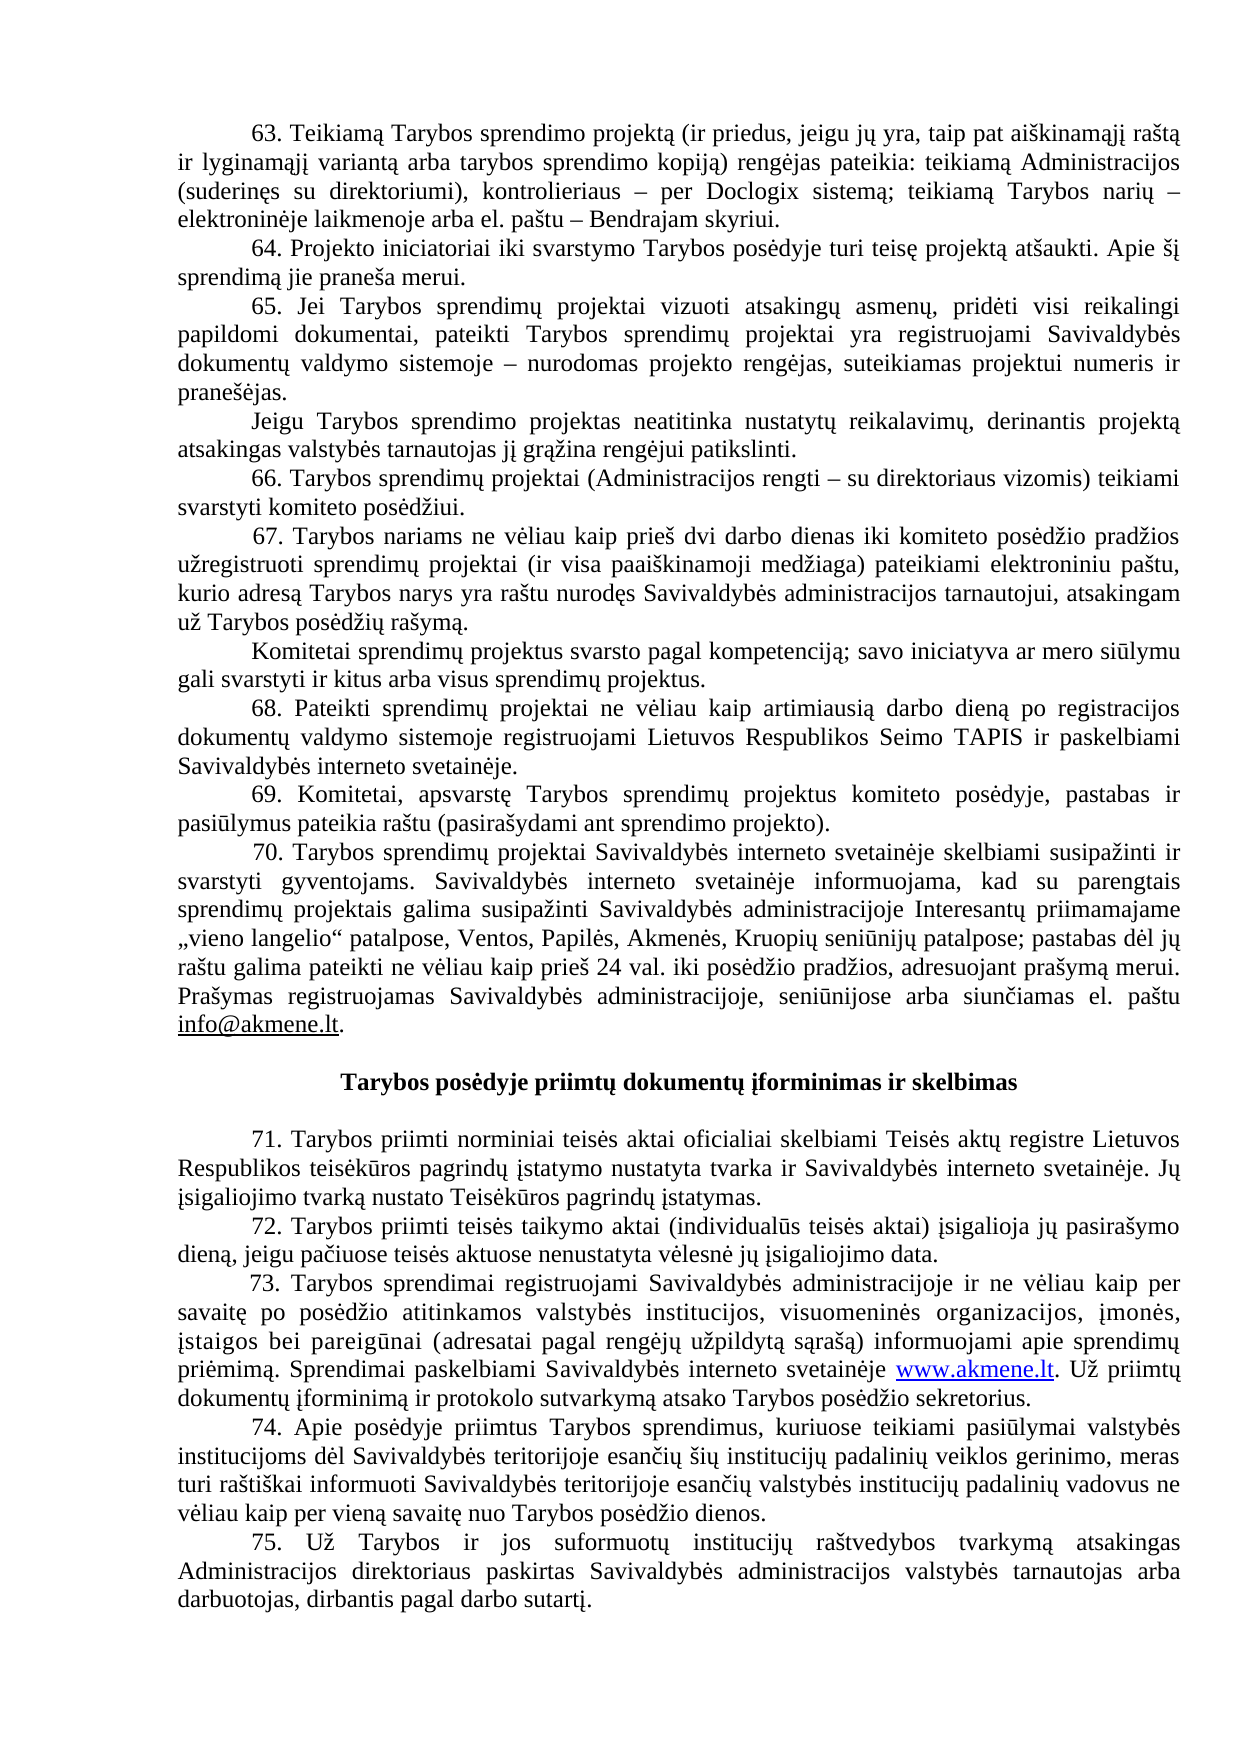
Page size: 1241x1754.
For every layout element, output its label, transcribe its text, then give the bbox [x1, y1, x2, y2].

text Tarybos posėdyje priimtų dokumentų įforminimas ir skelbimas [177, 1067, 1181, 1096]
text Jeigu Tarybos sprendimo projektas neatitinka nustatytų reikalavimų, derinantis projektą atsakingas valstybės tarnautojas jį grąžina rengėjui patikslinti. [177, 406, 1181, 463]
text 69. Komitetai, apsvarstę Tarybos sprendimų projektus komiteto posėdyje, pastabas ir pasiūlymus pateikia raštu (pasirašydami ant sprendimo projekto). [177, 779, 1181, 837]
text 66. Tarybos sprendimų projektai (Administracijos rengti – su direktoriaus vizomis) teikiami svarstyti komiteto posėdžiui. [177, 463, 1181, 521]
text 67. Tarybos nariams ne vėliau kaip prieš dvi darbo dienas iki komiteto posėdžio pradžios užregistruoti sprendimų projektai (ir visa paaiškinamoji medžiaga) pateikiami elektroniniu paštu, kurio adresą Tarybos narys yra raštu nurodęs Savivaldybės administracijos tarnautojui, atsakingam už Tarybos posėdžių rašymą. [177, 521, 1181, 636]
text 71. Tarybos priimti norminiai teisės aktai oficialiai skelbiami Teisės aktų registre Lietuvos Respublikos teisėkūros pagrindų įstatymo nustatyta tvarka ir Savivaldybės interneto svetainėje. Jų įsigaliojimo tvarką nustato Teisėkūros pagrindų įstatymas. [177, 1124, 1181, 1211]
text 72. Tarybos priimti teisės taikymo aktai (individualūs teisės aktai) įsigalioja jų pasirašymo dieną, jeigu pačiuose teisės aktuose nenustatyta vėlesnė jų įsigaliojimo data. [177, 1211, 1181, 1268]
text 70. Tarybos sprendimų projektai Savivaldybės interneto svetainėje skelbiami susipažinti ir svarstyti gyventojams. Savivaldybės interneto svetainėje informuojama, kad su parengtais sprendimų projektais galima susipažinti Savivaldybės administracijoje Interesantų priimamajame „vieno langelio“ patalpose, Ventos, Papilės, Akmenės, Kruopių seniūnijų patalpose; pastabas dėl jų raštu galima pateikti ne vėliau kaip prieš 24 val. iki posėdžio pradžios, adresuojant prašymą merui. Prašymas registruojamas Savivaldybės administracijoje, seniūnijose arba siunčiamas el. paštu info@akmene.lt. [177, 837, 1181, 1038]
text 68. Pateikti sprendimų projektai ne vėliau kaip artimiausią darbo dieną po registracijos dokumentų valdymo sistemoje registruojami Lietuvos Respublikos Seimo TAPIS ir paskelbiami Savivaldybės interneto svetainėje. [177, 693, 1181, 779]
text 75. Už Tarybos ir jos suformuotų institucijų raštvedybos tvarkymą atsakingas Administracijos direktoriaus paskirtas Savivaldybės administracijos valstybės tarnautojas arba darbuotojas, dirbantis pagal darbo sutartį. [177, 1527, 1181, 1613]
text 73. Tarybos sprendimai registruojami Savivaldybės administracijoje ir ne vėliau kaip per savaitę po posėdžio atitinkamos valstybės institucijos, visuomeninės organizacijos, įmonės, įstaigos bei pareigūnai (adresatai pagal rengėjų užpildytą sąrašą) informuojami apie sprendimų priėmimą. Sprendimai paskelbiami Savivaldybės interneto svetainėje www.akmene.lt. Už priimtų dokumentų įforminimą ir protokolo sutvarkymą atsako Tarybos posėdžio sekretorius. [177, 1268, 1181, 1412]
text 65. Jei Tarybos sprendimų projektai vizuoti atsakingų asmenų, pridėti visi reikalingi papildomi dokumentai, pateikti Tarybos sprendimų projektai yra registruojami Savivaldybės dokumentų valdymo sistemoje – nurodomas projekto rengėjas, suteikiamas projektui numeris ir pranešėjas. [177, 291, 1181, 406]
text 64. Projekto iniciatoriai iki svarstymo Tarybos posėdyje turi teisę projektą atšaukti. Apie šį sprendimą jie praneša merui. [177, 233, 1181, 291]
text 74. Apie posėdyje priimtus Tarybos sprendimus, kuriuose teikiami pasiūlymai valstybės institucijoms dėl Savivaldybės teritorijoje esančių šių institucijų padalinių veiklos gerinimo, meras turi raštiškai informuoti Savivaldybės teritorijoje esančių valstybės institucijų padalinių vadovus ne vėliau kaip per vieną savaitę nuo Tarybos posėdžio dienos. [177, 1412, 1181, 1527]
text Komitetai sprendimų projektus svarsto pagal kompetenciją; savo iniciatyva ar mero siūlymu gali svarstyti ir kitus arba visus sprendimų projektus. [177, 636, 1181, 693]
text 63. Teikiamą Tarybos sprendimo projektą (ir priedus, jeigu jų yra, taip pat aiškinamąjį raštą ir lyginamąjį variantą arba tarybos sprendimo kopiją) rengėjas pateikia: teikiamą Administracijos (suderinęs su direktoriumi), kontrolieriaus – per Doclogix sistemą; teikiamą Tarybos narių – elektroninėje laikmenoje arba el. paštu – Bendrajam skyriui. [177, 118, 1181, 233]
